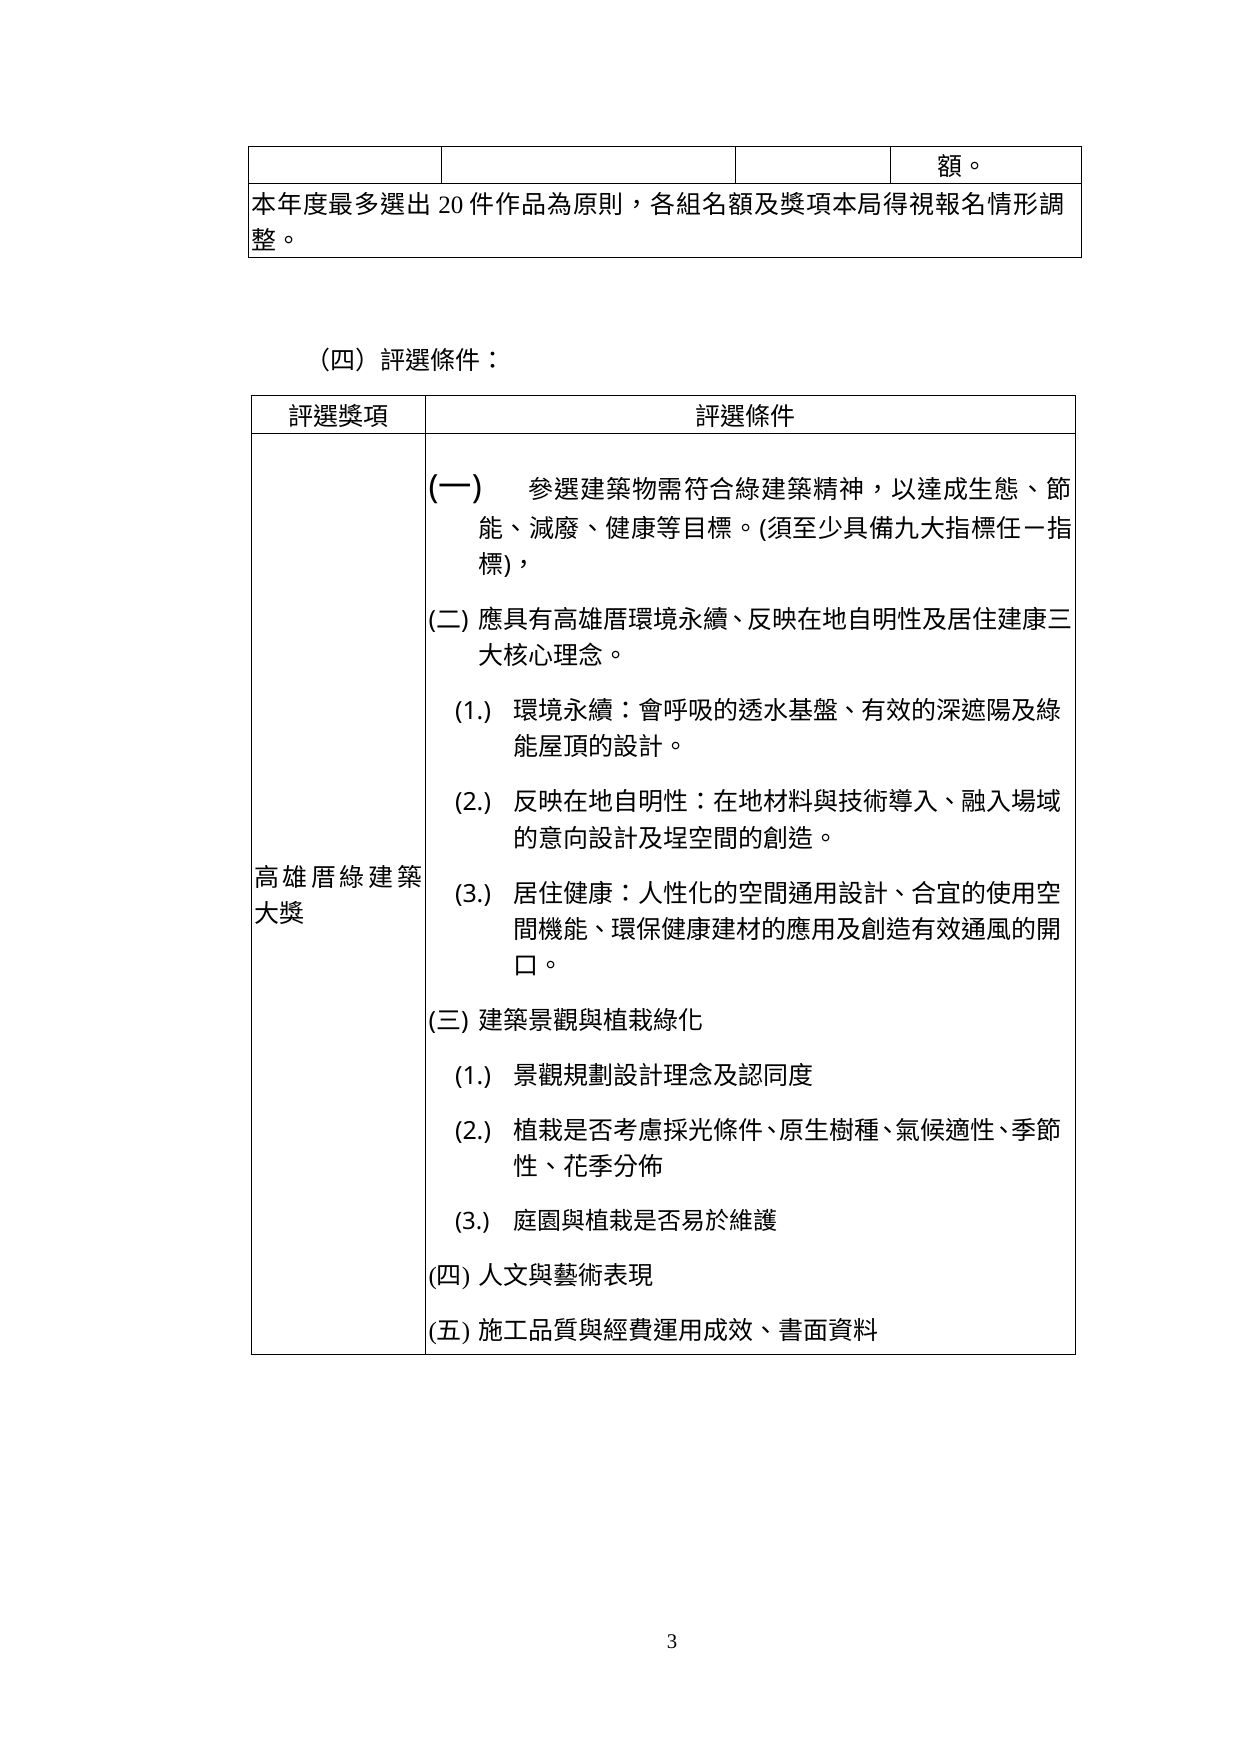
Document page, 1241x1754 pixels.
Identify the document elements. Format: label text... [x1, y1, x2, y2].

table_cell 高雄厝綠建築大獎 [252, 434, 425, 1354]
table_cell [736, 147, 890, 183]
table_cell [442, 147, 735, 183]
table_cell 不得跨組重複報名。 得視報名情形調整組別及頒獎名額。 [891, 147, 1081, 183]
table_header 評選獎項 [252, 396, 425, 432]
text （四）評選條件： [268, 341, 1081, 377]
table_cell [249, 147, 441, 183]
table_cell 本年度最多選出20件作品為原則，各組名額及獎項本局得視報名情形調整。 [249, 184, 1081, 257]
table_cell 參選建築物需符合綠建築精神，以達成生態、節能、減廢、健康等目標。(須至少具備九大指標任ㄧ指標)， 應具有高雄厝環境永續、反映在地自明性及居住建康三大核心理念。 環境永續：會呼吸的透水基盤、有效的深遮陽及綠能屋頂的設計。 反映在地自明性：在地材料與技術導入、融入場域的意向設計及埕空間的創造。 居住健康：人性化的空間通用設計、合宜的使用空間機能、環保健康建材的應用及創造有效通風的開口。 建築景觀與植栽綠化 景觀規劃設計理念及認同度 植栽是否考慮採光條件、原生樹種、氣候適性、季節性、花季分佈 庭園與植栽是否易於維護 人文與藝術表現 施工品質與經費運用成效、書面資料 [426, 434, 1075, 1354]
table_header 評選條件 [426, 396, 1075, 432]
